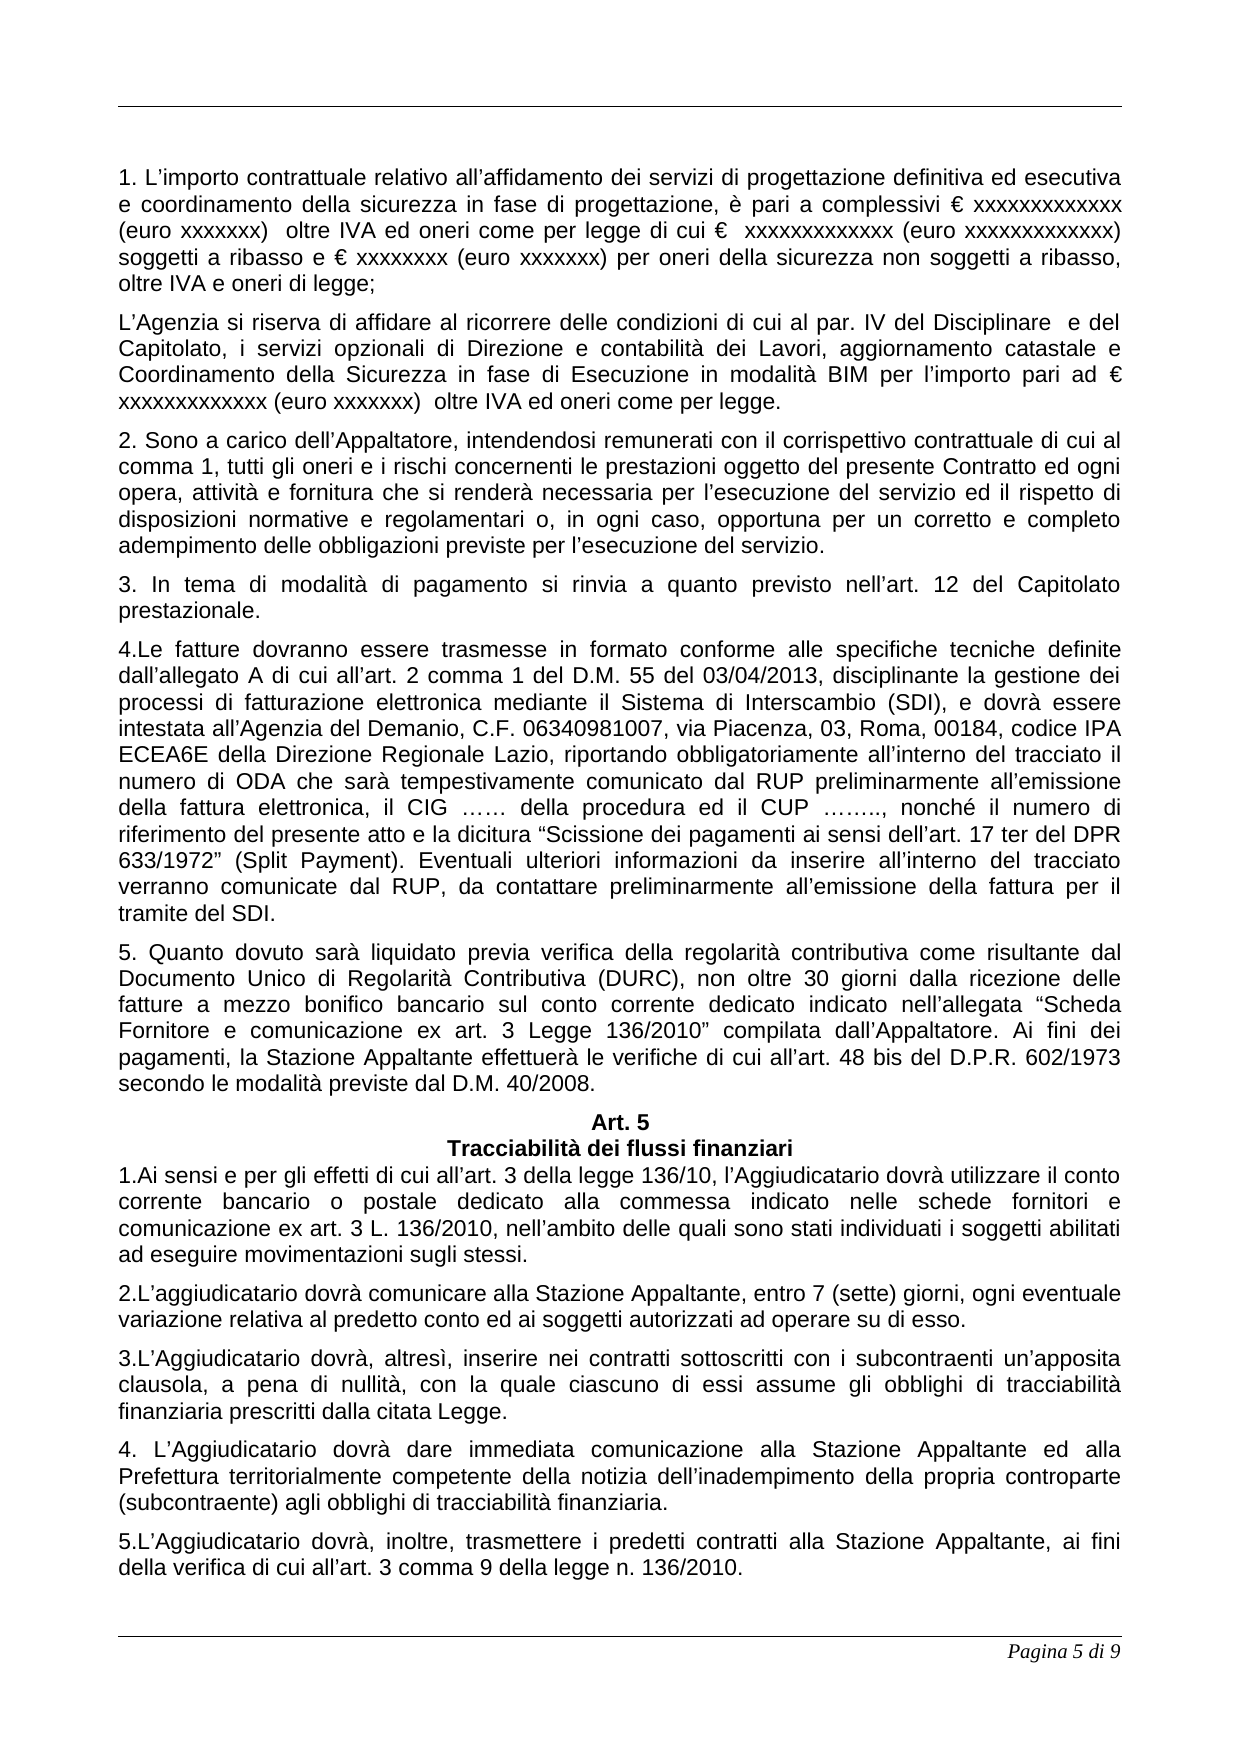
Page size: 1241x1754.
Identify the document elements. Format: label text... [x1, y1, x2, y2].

text 2. Sono a carico dell’Appaltatore, intendendosi remunerati con il corrispettivo contrattuale di cui al comma 1, tutti gli oneri e i rischi concernenti le prestazioni oggetto del presente Contratto ed ogni opera, attività e fornitura che si renderà necessaria per l’esecuzione del servizio ed il rispetto di disposizioni normative e regolamentari o, in ogni caso, opportuna per un corretto e completo adempimento delle obbligazioni previste per l’esecuzione del servizio. [118, 427, 1122, 558]
text Art. 5 [118, 1109, 1122, 1135]
text 2.L’aggiudicatario dovrà comunicare alla Stazione Appaltante, entro 7 (sette) giorni, ogni eventuale variazione relativa al predetto conto ed ai soggetti autorizzati ad operare su di esso. [118, 1280, 1122, 1332]
text L’Agenzia si riserva di affidare al ricorrere delle condizioni di cui al par. IV del Disciplinare e del Capitolato, i servizi opzionali di Direzione e contabilità dei Lavori, aggiornamento catastale e Coordinamento della Sicurezza in fase di Esecuzione in modalità BIM per l’importo pari ad € xxxxxxxxxxxxx (euro xxxxxxx) oltre IVA ed oneri come per legge. [118, 309, 1122, 414]
text 1. L’importo contrattuale relativo all’affidamento dei servizi di progettazione definitiva ed esecutiva e coordinamento della sicurezza in fase di progettazione, è pari a complessivi € xxxxxxxxxxxxx (euro xxxxxxx) oltre IVA ed oneri come per legge di cui € xxxxxxxxxxxxx (euro xxxxxxxxxxxxx) soggetti a ribasso e € xxxxxxxx (euro xxxxxxx) per oneri della sicurezza non soggetti a ribasso, oltre IVA e oneri di legge; [118, 164, 1122, 296]
text 5. Quanto dovuto sarà liquidato previa verifica della regolarità contributiva come risultante dal Documento Unico di Regolarità Contributiva (DURC), non oltre 30 giorni dalla ricezione delle fatture a mezzo bonifico bancario sul conto corrente dedicato indicato nell’allegata “Scheda Fornitore e comunicazione ex art. 3 Legge 136/2010” compilata dall’Appaltatore. Ai fini dei pagamenti, la Stazione Appaltante effettuerà le verifiche di cui all’art. 48 bis del D.P.R. 602/1973 secondo le modalità previste dal D.M. 40/2008. [118, 938, 1122, 1097]
text 1.Ai sensi e per gli effetti di cui all’art. 3 della legge 136/10, l’Aggiudicatario dovrà utilizzare il conto corrente bancario o postale dedicato alla commessa indicato nelle schede fornitori e comunicazione ex art. 3 L. 136/2010, nell’ambito delle quali sono stati individuati i soggetti abilitati ad eseguire movimentazioni sugli stessi. [118, 1162, 1122, 1267]
text 3.L’Aggiudicatario dovrà, altresì, inserire nei contratti sottoscritti con i subcontraenti un’apposita clausola, a pena di nullità, con la quale ciascuno di essi assume gli obblighi di tracciabilità finanziaria prescritti dalla citata Legge. [118, 1345, 1122, 1424]
text 4.Le fatture dovranno essere trasmesse in formato conforme alle specifiche tecniche definite dall’allegato A di cui all’art. 2 comma 1 del D.M. 55 del 03/04/2013, disciplinante la gestione dei processi di fatturazione elettronica mediante il Sistema di Interscambio (SDI), e dovrà essere intestata all’Agenzia del Demanio, C.F. 06340981007, via Piacenza, 03, Roma, 00184, codice IPA ECEA6E della Direzione Regionale Lazio, riportando obbligatoriamente all’interno del tracciato il numero di ODA che sarà tempestivamente comunicato dal RUP preliminarmente all’emissione della fattura elettronica, il CIG …… della procedura ed il CUP …….., nonché il numero di riferimento del presente atto e la dicitura “Scissione dei pagamenti ai sensi dell’art. 17 ter del DPR 633/1972” (Split Payment). Eventuali ulteriori informazioni da inserire all’interno del tracciato verranno comunicate dal RUP, da contattare preliminarmente all’emissione della fattura per il tramite del SDI. [118, 636, 1122, 926]
text 5.L’Aggiudicatario dovrà, inoltre, trasmettere i predetti contratti alla Stazione Appaltante, ai fini della verifica di cui all’art. 3 comma 9 della legge n. 136/2010. [118, 1528, 1122, 1581]
text Tracciabilità dei flussi finanziari [118, 1135, 1122, 1162]
text 4. L’Aggiudicatario dovrà dare immediata comunicazione alla Stazione Appaltante ed alla Prefettura territorialmente competente della notizia dell’inadempimento della propria controparte (subcontraente) agli obblighi di tracciabilità finanziaria. [118, 1436, 1122, 1516]
text 3. In tema di modalità di pagamento si rinvia a quanto previsto nell’art. 12 del Capitolato prestazionale. [118, 571, 1122, 623]
